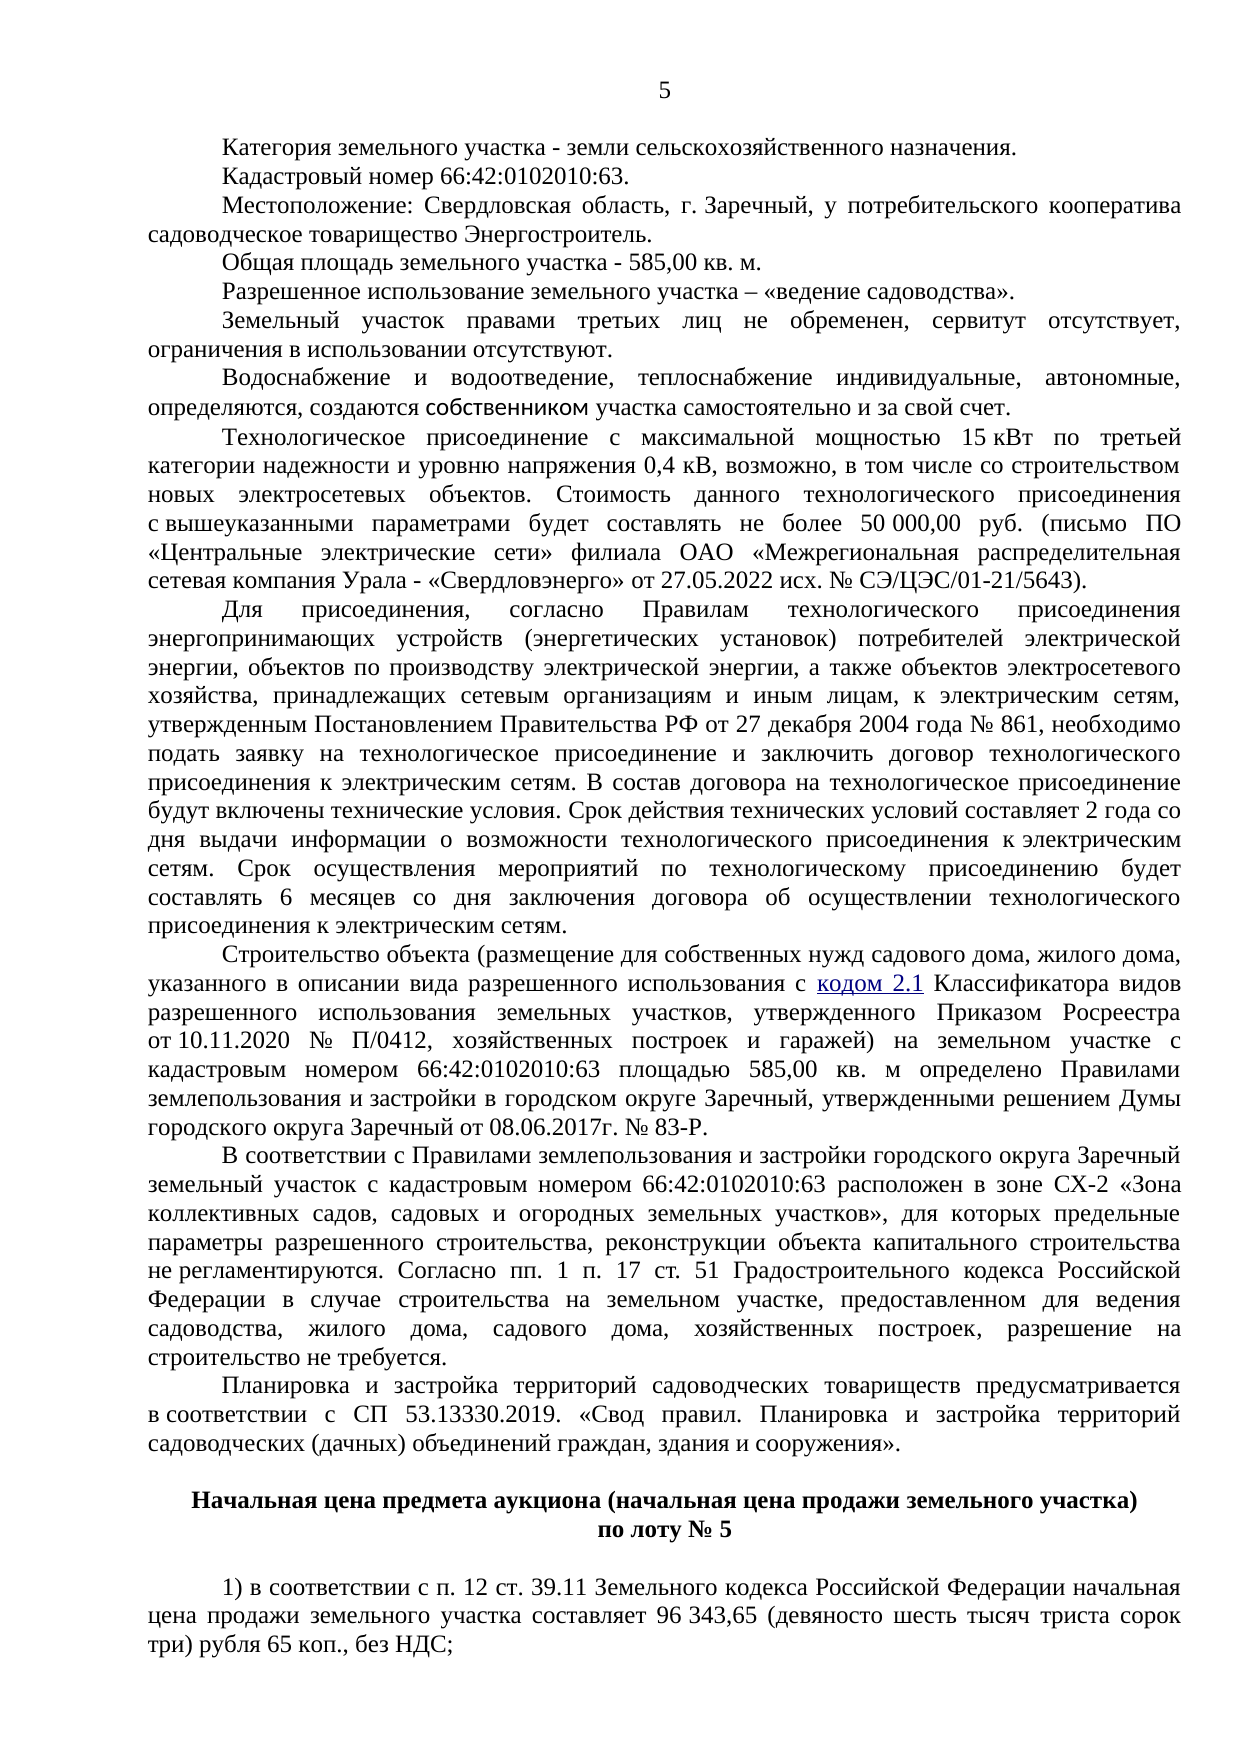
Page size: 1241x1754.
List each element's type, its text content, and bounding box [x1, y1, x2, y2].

text Местоположение: Свердловская область, г. Заречный, у потребительского кооператива садоводческое товарищество Энергостроитель. [148, 190, 1181, 247]
text Разрешенное использование земельного участка – «ведение садоводства». [148, 276, 1181, 305]
text Строительство объекта (размещение для собственных нужд садового дома, жилого дома, указанного в описании вида разрешенного использования с кодом 2.1 Классификатора видов разрешенного использования земельных участков, утвержденного Приказом Росреестра от 10.11.2020 № П/0412, хозяйственных построек и гаражей) на земельном участке с кадастровым номером 66:42:0102010:63 площадью 585,00 кв. м определено Правилами землепользования и застройки в городском округе Заречный, утвержденными решением Думы городского округа Заречный от 08.06.2017г. № 83-Р. [148, 939, 1181, 1141]
text Категория земельного участка - земли сельскохозяйственного назначения. [148, 132, 1181, 161]
text В соответствии с Правилами землепользования и застройки городского округа Заречный земельный участок с кадастровым номером 66:42:0102010:63 расположен в зоне СХ-2 «Зона коллективных садов, садовых и огородных земельных участков», для которых предельные параметры разрешенного строительства, реконструкции объекта капитального строительства не регламентируются. Согласно пп. 1 п. 17 ст. 51 Градостроительного кодекса Российской Федерации в случае строительства на земельном участке, предоставленном для ведения садоводства, жилого дома, садового дома, хозяйственных построек, разрешение на строительство не требуется. [148, 1141, 1181, 1371]
subtitle Технологическое присоединение с максимальной мощностью 15 кВт по третьей категории надежности и уровню напряжения 0,4 кВ, возможно, в том числе со строительством новых электросетевых объектов. Стоимость данного технологического присоединения с вышеуказанными параметрами будет составлять не более 50 000,00 руб. (письмо ПО «Центральные электрические сети» филиала ОАО «Межрегиональная распределительная сетевая компания Урала - «Свердловэнерго» от 27.05.2022 исх. № СЭ/ЦЭС/01-21/5643). [148, 422, 1181, 594]
text Для присоединения, согласно Правилам технологического присоединения энергопринимающих устройств (энергетических установок) потребителей электрической энергии, объектов по производству электрической энергии, а также объектов электросетевого хозяйства, принадлежащих сетевым организациям и иным лицам, к электрическим сетям, утвержденным Постановлением Правительства РФ от 27 декабря 2004 года № 861, необходимо подать заявку на технологическое присоединение и заключить договор технологического присоединения к электрическим сетям. В состав договора на технологическое присоединение будут включены технические условия. Срок действия технических условий составляет 2 года со дня выдачи информации о возможности технологического присоединения к электрическим сетям. Срок осуществления мероприятий по технологическому присоединению будет составлять 6 месяцев со дня заключения договора об осуществлении технологического присоединения к электрическим сетям. [148, 594, 1181, 939]
text Общая площадь земельного участка - 585,00 кв. м. [148, 247, 1181, 276]
text Водоснабжение и водоотведение, теплоснабжение индивидуальные, автономные, определяются, создаются собственником участка самостоятельно и за свой счет. [148, 362, 1181, 422]
text Начальная цена предмета аукциона (начальная цена продажи земельного участка) по лоту № 5 [148, 1486, 1181, 1543]
text Земельный участок правами третьих лиц не обременен, сервитут отсутствует, ограничения в использовании отсутствуют. [148, 305, 1181, 362]
text Планировка и застройка территорий садоводческих товариществ предусматривается в соответствии с СП 53.13330.2019. «Свод правил. Планировка и застройка территорий садоводческих (дачных) объединений граждан, здания и сооружения». [148, 1371, 1181, 1457]
text Кадастровый номер 66:42:0102010:63. [148, 161, 1181, 190]
text 1) в соответствии с п. 12 ст. 39.11 Земельного кодекса Российской Федерации начальная цена продажи земельного участка составляет 96 343,65 (девяносто шесть тысяч триста сорок три) рубля 65 коп., без НДС; [148, 1572, 1181, 1658]
